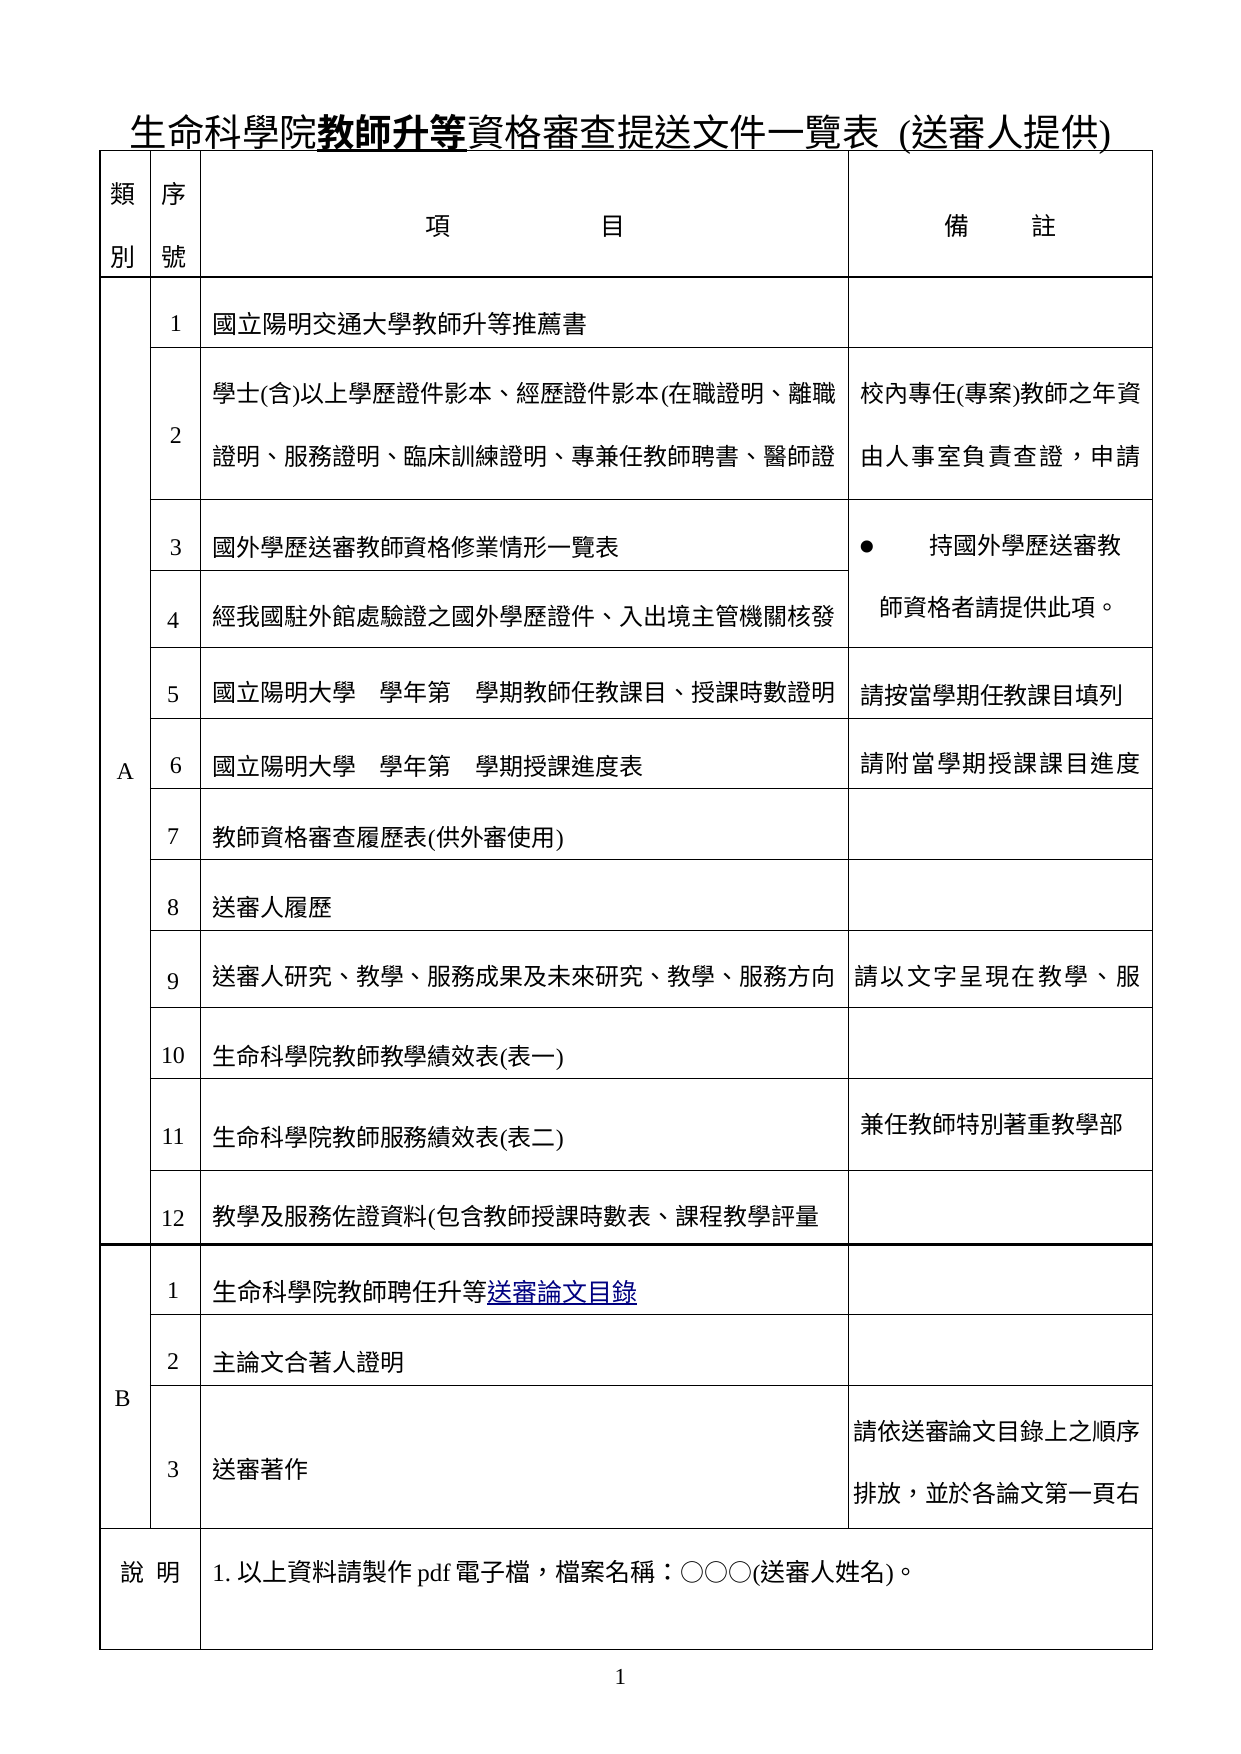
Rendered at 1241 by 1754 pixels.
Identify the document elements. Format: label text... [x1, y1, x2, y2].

text 生命科學院教師升等資格審查提送文件一覽表 (送審人提供) [89, 88, 1152, 150]
table_cell 11 [151, 1079, 200, 1170]
table_cell 請按當學期任教課目填列 [849, 648, 1152, 717]
table_cell 8 [151, 860, 200, 930]
table_cell 送審人研究、教學、服務成果及未來研究、教學、服務方向之說明(以五頁為限) [201, 931, 848, 1007]
table_cell [849, 1171, 1152, 1243]
table_cell 校內專任(專案)教師之年資由人事室負責查證，申請人免附聘書、服務證明等相關證明文件。 [849, 348, 1152, 499]
table_cell B [101, 1246, 150, 1528]
table_cell 3 [151, 500, 200, 570]
table_cell 國立陽明交通大學教師升等推薦書 [201, 278, 848, 347]
table_cell 兼任教師特別著重教學部份，服務績效表得免填。 [849, 1079, 1152, 1170]
table_header 項 目 [201, 151, 848, 276]
table_header 備 註 [849, 151, 1152, 276]
table_cell 說 明 [101, 1529, 200, 1649]
table_cell 經我國駐外館處驗證之國外學歷證件、入出境主管機關核發之國外就學期間之個人入出境紀錄 [201, 571, 848, 647]
table_cell 持國外學歷送審教師資格者請提供此項。 升等教授、副教授者得免附。 [849, 500, 1152, 647]
table_cell 6 [151, 719, 200, 788]
table_cell 10 [151, 1008, 200, 1078]
table_cell [849, 278, 1152, 347]
table_cell 1. 以上資料請製作pdf電子檔，檔案名稱：○○○(送審人姓名)。 2. 類別A：紙本資料請按照序號排列並用長尾夾固定左上方。 3. 類別B：送審著作(含論文目錄、合著人證明)，請裝訂成冊。 ※資料備齊後，請送交系所辦公室。 [201, 1529, 1152, 1649]
table_cell 國立陽明大學 學年第 學期教師任教課目、授課時數證明書 [201, 648, 848, 717]
table_cell [849, 1315, 1152, 1385]
table_cell 12 [151, 1171, 200, 1243]
table_cell A [101, 278, 150, 1243]
table_cell [849, 789, 1152, 859]
table_cell 主論文合著人證明 [201, 1315, 848, 1385]
table_cell 生命科學院教師聘任升等送審論文目錄 [201, 1246, 848, 1314]
table_cell 2 [151, 1315, 200, 1385]
table_header 類別 [101, 151, 150, 276]
table_cell 5 [151, 648, 200, 717]
table_cell 教師資格審查履歷表(供外審使用) [201, 789, 848, 859]
table_cell [849, 860, 1152, 930]
table_cell 1 [151, 1246, 200, 1314]
table_cell 2 [151, 348, 200, 499]
table_cell 送審著作 [201, 1386, 848, 1528]
table_cell 國立陽明大學 學年第 學期授課進度表 [201, 719, 848, 788]
table_cell 學士(含)以上學歷證件影本、經歷證件影本(在職證明、離職證明、服務證明、臨床訓練證明、專兼任教師聘書、醫師證書及教師證書) [201, 348, 848, 499]
table_cell 4 [151, 571, 200, 647]
table_cell 3 [151, 1386, 200, 1528]
table_cell 國外學歷送審教師資格修業情形一覽表 [201, 500, 848, 570]
table_cell 請依送審論文目錄上之順序排放，並於各論文第一頁右上角標上論文(主論文/參考著作)編號。 [849, 1386, 1152, 1528]
table_cell 9 [151, 931, 200, 1007]
table_cell 教學及服務佐證資料(包含教師授課時數表、課程教學評量問卷分析結果、教學教材等) [201, 1171, 848, 1243]
table_cell [849, 1008, 1152, 1078]
table_cell 生命科學院教師教學績效表(表一) [201, 1008, 848, 1078]
table_cell 生命科學院教師服務績效表(表二) [201, 1079, 848, 1170]
table_cell 1 [151, 278, 200, 347]
table_cell 請以文字呈現在教學、服務、研究的創見和學術貢獻。 [849, 931, 1152, 1007]
table_cell [849, 1246, 1152, 1314]
table_cell 請附當學期授課課目進度表 [849, 719, 1152, 788]
table_cell 7 [151, 789, 200, 859]
table_cell 送審人履歷 [201, 860, 848, 930]
table_header 序號 [151, 151, 200, 276]
